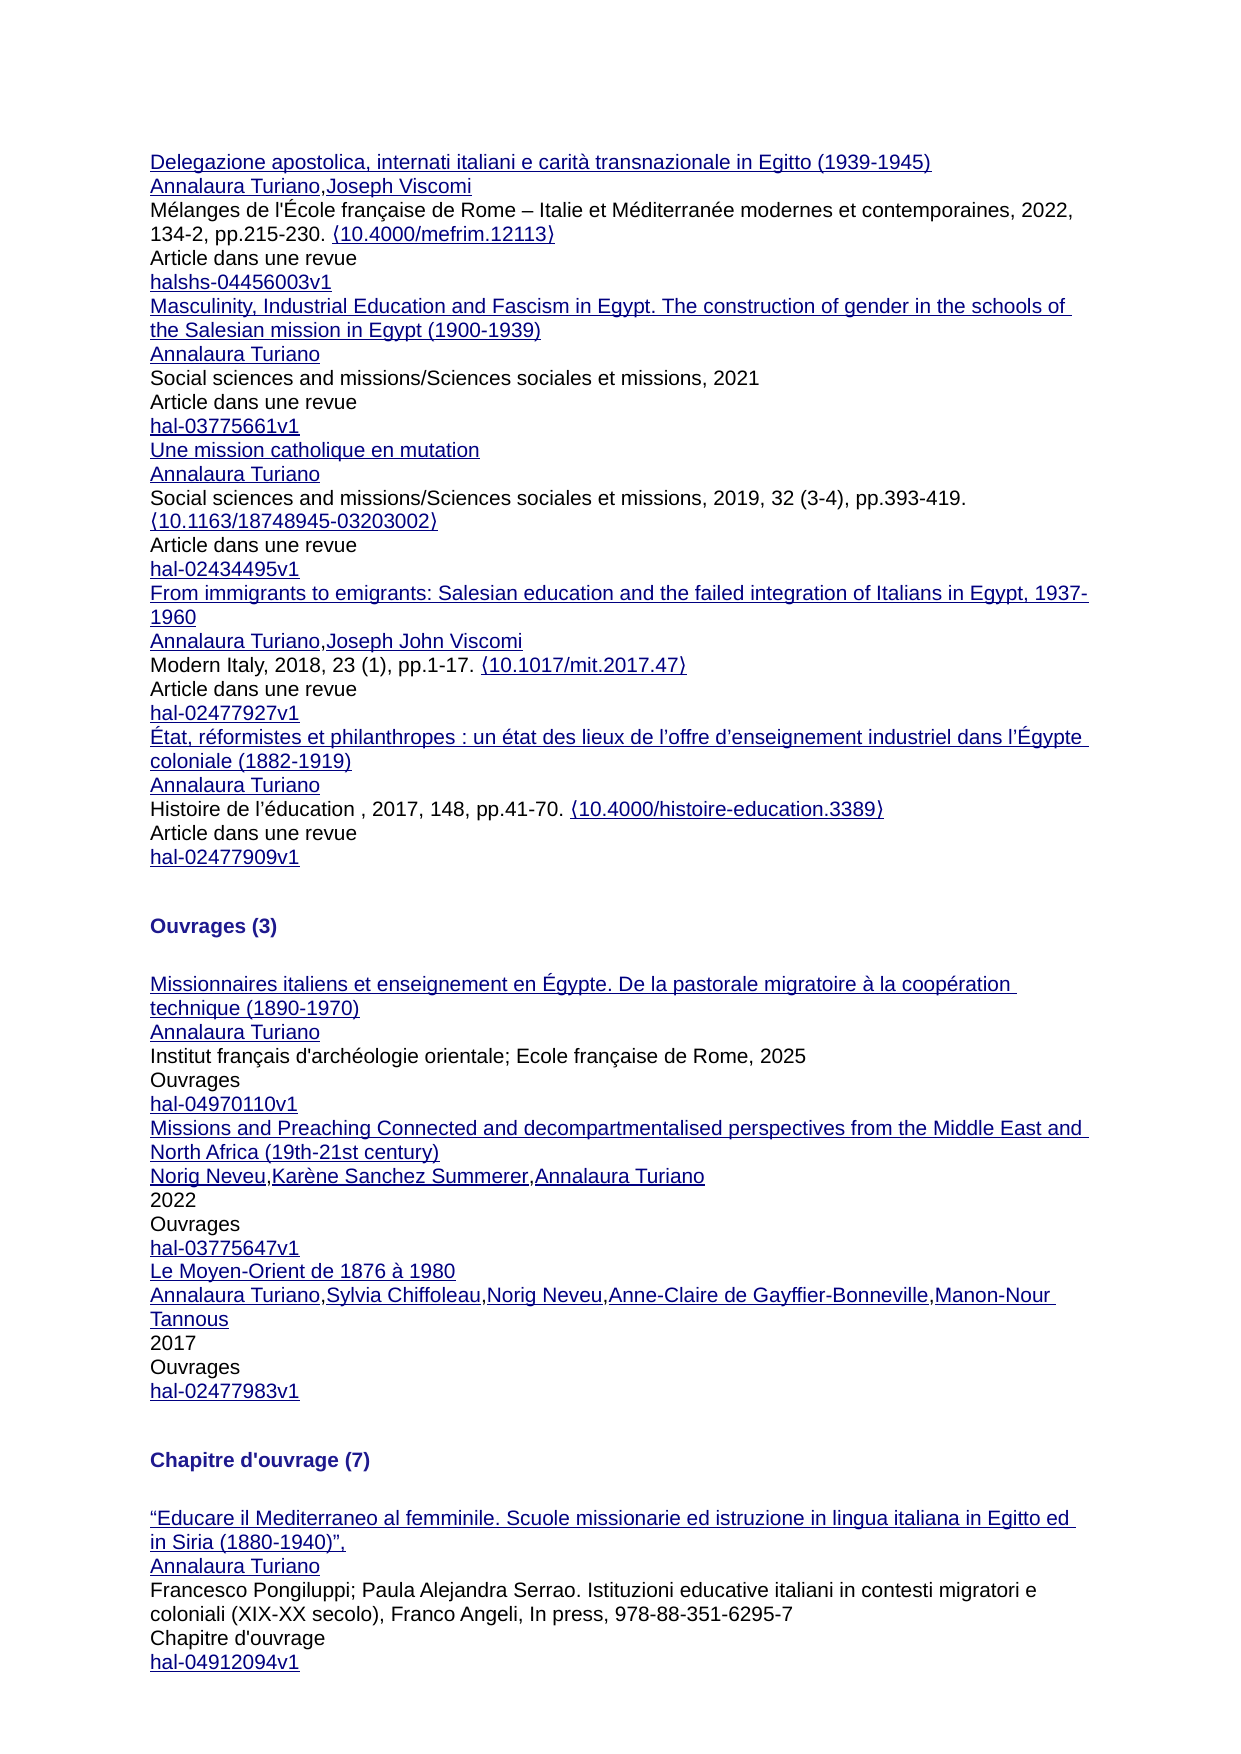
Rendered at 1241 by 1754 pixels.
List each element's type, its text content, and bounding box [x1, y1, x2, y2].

table_cell État, réformistes et philanthropes : un état des lieux de l’offre d’enseignement industriel dans l’Égypte coloniale (1882-1919) Annalaura Turiano Histoire de l’éducation , 2017, 148, pp.41-70. ⟨10.4000/histoire-education.3389⟩ Article dans une revue hal-02477909v1 [150, 725, 1090, 869]
table_cell Une mission catholique en mutation Annalaura Turiano Social sciences and missions/Sciences sociales et missions, 2019, 32 (3-4), pp.393-419. ⟨10.1163/18748945-03203002⟩ Article dans une revue hal-02434495v1 [150, 438, 1090, 581]
subtitle Chapitre d'ouvrage (7) [150, 1448, 1090, 1472]
table_cell Masculinity, Industrial Education and Fascism in Egypt. The construction of gender in the schools of the Salesian mission in Egypt (1900-1939) Annalaura Turiano Social sciences and missions/Sciences sociales et missions, 2021 Article dans une revue hal-03775661v1 [150, 294, 1090, 437]
table_cell Le Moyen-Orient de 1876 à 1980 Annalaura Turiano,Sylvia Chiffoleau,Norig Neveu,Anne-Claire de Gayffier-Bonneville,Manon-Nour Tannous 2017 Ouvrages hal-02477983v1 [150, 1259, 1090, 1403]
subtitle Ouvrages (3) [150, 913, 1090, 937]
table_header Missionnaires italiens et enseignement en Égypte. De la pastorale migratoire à la coopération technique (1890-1970) Annalaura Turiano Institut français d'archéologie orientale; Ecole française de Rome, 2025 Ouvrages hal-04970110v1 [150, 972, 1090, 1116]
table_cell Missions and Preaching Connected and decompartmentalised perspectives from the Middle East and North Africa (19th-21st century) Norig Neveu,Karène Sanchez Summerer,Annalaura Turiano 2022 Ouvrages hal-03775647v1 [150, 1116, 1090, 1259]
table_header “Educare il Mediterraneo al femminile. Scuole missionarie ed istruzione in lingua italiana in Egitto ed in Siria (1880-1940)”, Annalaura Turiano Francesco Pongiluppi; Paula Alejandra Serrao. Istituzioni educative italiani in contesti migratori e coloniali (XIX-XX secolo), Franco Angeli, In press, 978-88-351-6295-7 Chapitre d'ouvrage hal-04912094v1 [150, 1506, 1090, 1674]
table_cell Delegazione apostolica, internati italiani e carità transnazionale in Egitto (1939-1945) Annalaura Turiano,Joseph Viscomi Mélanges de l'École française de Rome – Italie et Méditerranée modernes et contemporaines, 2022, 134-2, pp.215-230. ⟨10.4000/mefrim.12113⟩ Article dans une revue halshs-04456003v1 [150, 150, 1090, 294]
table_cell From immigrants to emigrants: Salesian education and the failed integration of Italians in Egypt, 1937-1960 Annalaura Turiano,Joseph John Viscomi Modern Italy, 2018, 23 (1), pp.1-17. ⟨10.1017/mit.2017.47⟩ Article dans une revue hal-02477927v1 [150, 581, 1090, 725]
